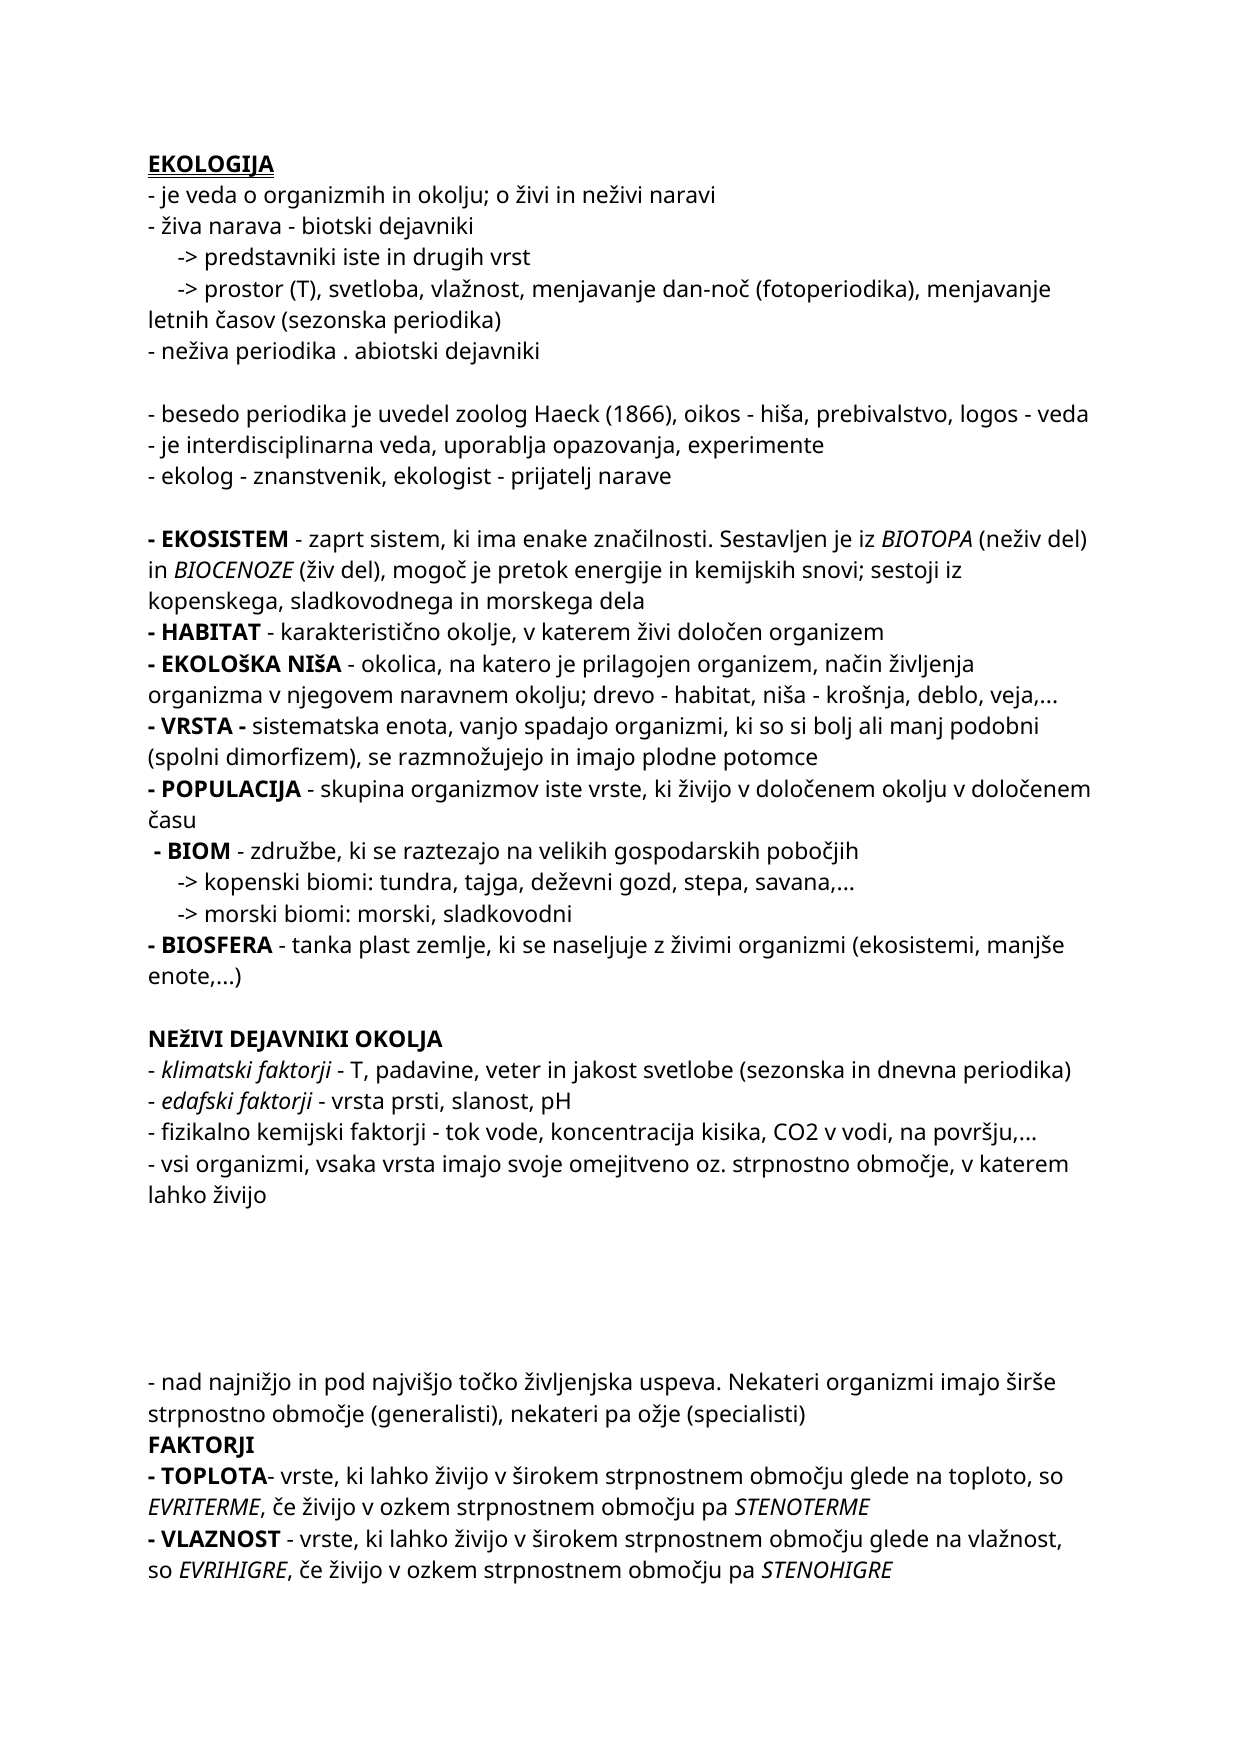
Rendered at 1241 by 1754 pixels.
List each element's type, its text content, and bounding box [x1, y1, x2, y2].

text - vsi organizmi, vsaka vrsta imajo svoje omejitveno oz. strpnostno območje, v katerem lahko živijo [148, 1148, 1093, 1210]
text - neživa periodika . abiotski dejavniki [148, 335, 1093, 366]
text - edafski faktorji - vrsta prsti, slanost, pH [148, 1085, 1093, 1116]
text - je veda o organizmih in okolju; o živi in neživi naravi [148, 179, 1093, 210]
text - je interdisciplinarna veda, uporablja opazovanja, experimente [148, 429, 1093, 460]
text - BIOM - združbe, ki se raztezajo na velikih gospodarskih pobočjih [148, 835, 1093, 866]
text - POPULACIJA - skupina organizmov iste vrste, ki živijo v določenem okolju v določenem času [148, 773, 1093, 835]
subtitle FAKTORJI [148, 1429, 1093, 1460]
text - fizikalno kemijski faktorji - tok vode, koncentracija kisika, CO2 v vodi, na površju,... [148, 1116, 1093, 1148]
text - EKOLOšKA NIšA - okolica, na katero je prilagojen organizem, način življenja organizma v njegovem naravnem okolju; drevo - habitat, niša - krošnja, deblo, veja,... [148, 648, 1093, 710]
subtitle EKOLOGIJA [148, 148, 1093, 179]
text - klimatski faktorji - T, padavine, veter in jakost svetlobe (sezonska in dnevna periodika) [148, 1054, 1093, 1085]
text -> kopenski biomi: tundra, tajga, deževni gozd, stepa, savana,... [148, 866, 1093, 898]
text - TOPLOTA- vrste, ki lahko živijo v širokem strpnostnem območju glede na toploto, so EVRITERME, če živijo v ozkem strpnostnem območju pa STENOTERME [148, 1460, 1093, 1523]
text - VRSTA - sistematska enota, vanjo spadajo organizmi, ki so si bolj ali manj podobni (spolni dimorfizem), se razmnožujejo in imajo plodne potomce [148, 710, 1093, 773]
text - HABITAT - karakteristično okolje, v katerem živi določen organizem [148, 616, 1093, 648]
subtitle NEžIVI DEJAVNIKI OKOLJA [148, 1023, 1093, 1054]
text -> prostor (T), svetloba, vlažnost, menjavanje dan-noč (fotoperiodika), menjavanje letnih časov (sezonska periodika) [148, 273, 1093, 335]
text -> predstavniki iste in drugih vrst [148, 241, 1093, 273]
text - ekolog - znanstvenik, ekologist - prijatelj narave [148, 460, 1093, 491]
text - besedo periodika je uvedel zoolog Haeck (1866), oikos - hiša, prebivalstvo, logos - veda [148, 398, 1093, 429]
text - živa narava - biotski dejavniki [148, 210, 1093, 241]
text - BIOSFERA - tanka plast zemlje, ki se naseljuje z živimi organizmi (ekosistemi, manjše enote,...) [148, 929, 1093, 991]
text - nad najnižjo in pod najvišjo točko življenjska uspeva. Nekateri organizmi imajo širše strpnostno območje (generalisti), nekateri pa ožje (specialisti) [148, 1366, 1093, 1429]
text - VLAZNOST - vrste, ki lahko živijo v širokem strpnostnem območju glede na vlažnost, so EVRIHIGRE, če živijo v ozkem strpnostnem območju pa STENOHIGRE [148, 1523, 1093, 1585]
text -> morski biomi: morski, sladkovodni [148, 898, 1093, 929]
text - EKOSISTEM - zaprt sistem, ki ima enake značilnosti. Sestavljen je iz BIOTOPA (neživ del) in BIOCENOZE (živ del), mogoč je pretok energije in kemijskih snovi; sestoji iz kopenskega, sladkovodnega in morskega dela [148, 523, 1093, 616]
